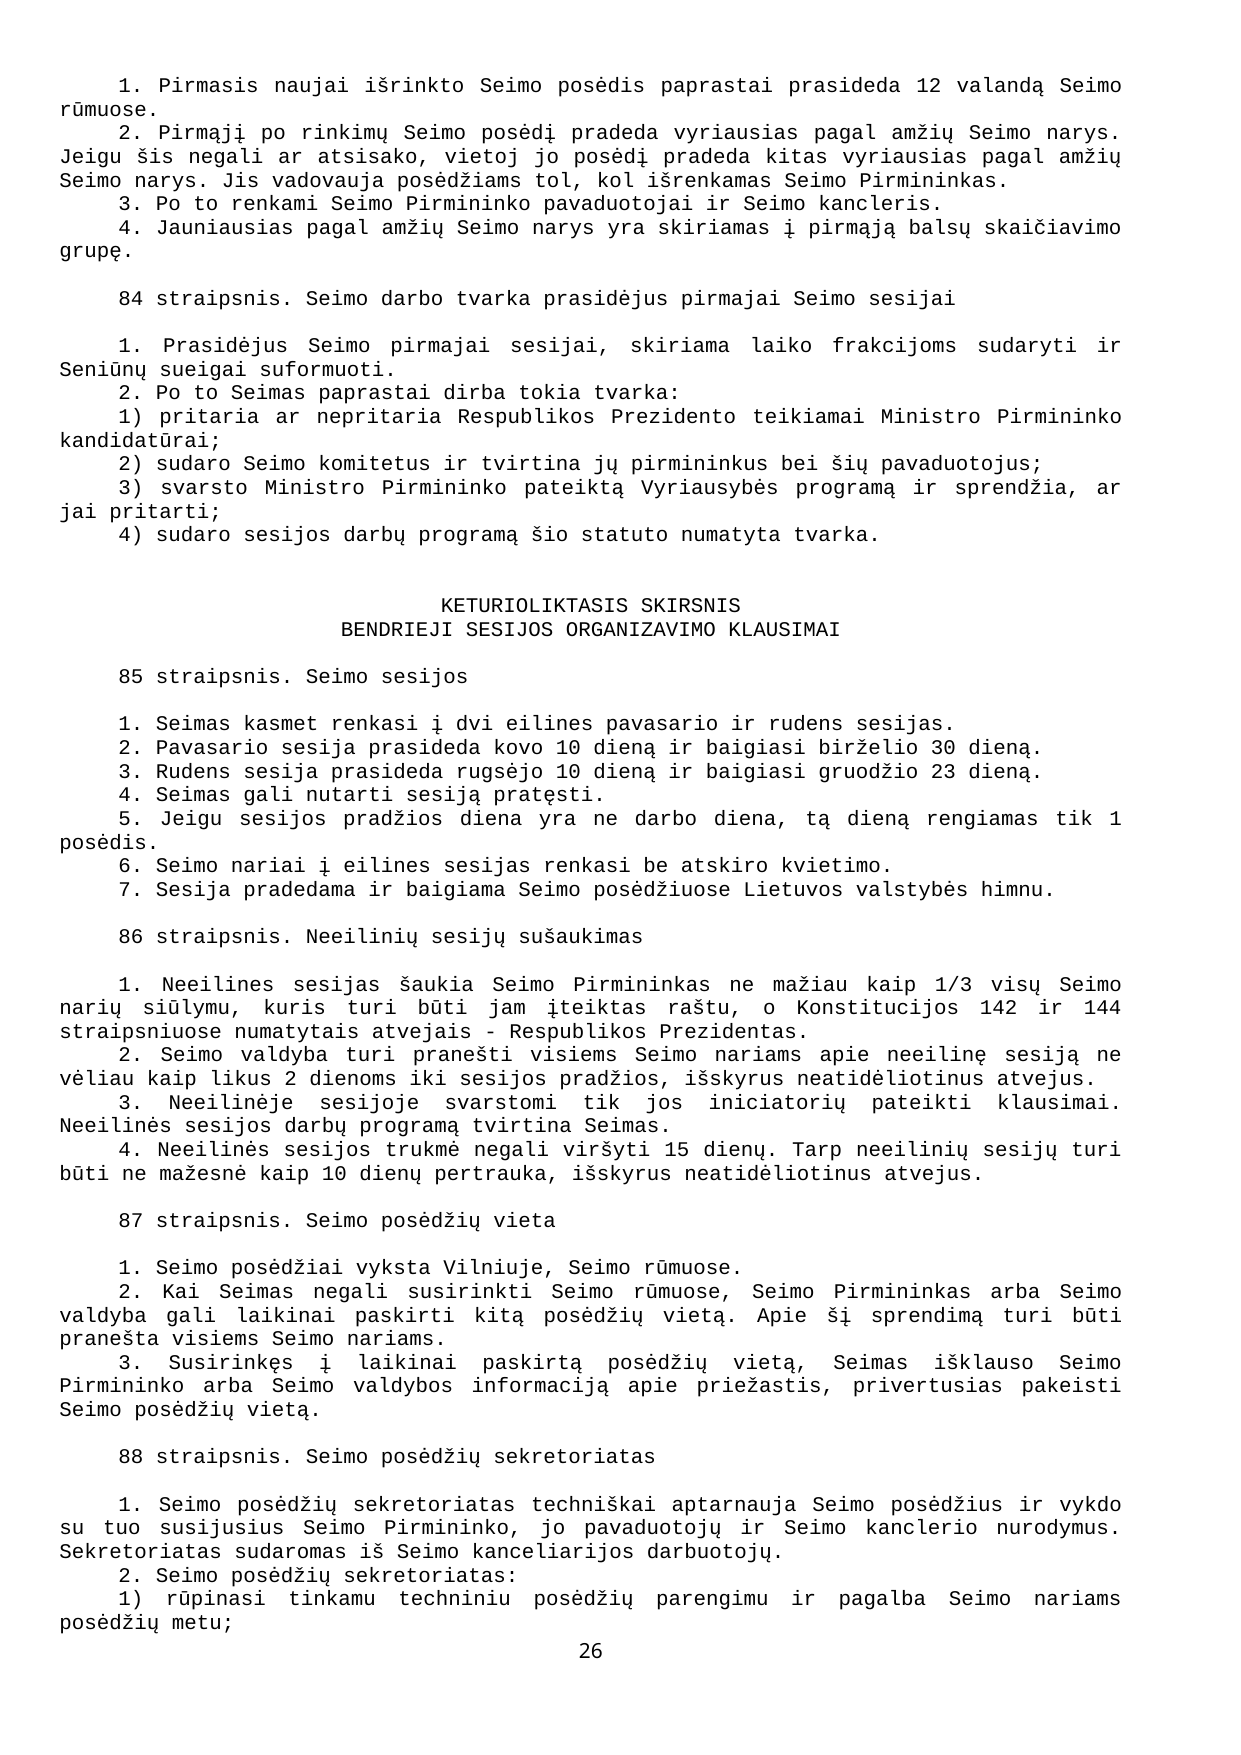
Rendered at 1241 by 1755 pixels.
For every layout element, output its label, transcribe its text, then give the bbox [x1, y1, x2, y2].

text 4. Neeilinės sesijos trukmė negali viršyti 15 dienų. Tarp neeilinių sesijų turi būti ne mažesnė kaip 10 dienų pertrauka, išskyrus neatidėliotinus atvejus. [59, 1139, 1122, 1186]
text 7. Sesija pradedama ir baigiama Seimo posėdžiuose Lietuvos valstybės himnu. [59, 879, 1122, 903]
text 5. Jeigu sesijos pradžios diena yra ne darbo diena, tą dieną rengiamas tik 1 posėdis. [59, 808, 1122, 855]
text 2) sudaro Seimo komitetus ir tvirtina jų pirmininkus bei šių pavaduotojus; [59, 453, 1122, 477]
text 1. Seimo posėdžiai vyksta Vilniuje, Seimo rūmuose. [59, 1257, 1122, 1281]
text 1. Neeilines sesijas šaukia Seimo Pirmininkas ne mažiau kaip 1/3 visų Seimo narių siūlymu, kuris turi būti jam įteiktas raštu, o Konstitucijos 142 ir 144 straipsniuose numatytais atvejais - Respublikos Prezidentas. [59, 973, 1122, 1044]
text 3) svarsto Ministro Pirmininko pateiktą Vyriausybės programą ir sprendžia, ar jai pritarti; [59, 477, 1122, 524]
text 2. Seimo posėdžių sekretoriatas: [59, 1565, 1122, 1588]
text 4) sudaro sesijos darbų programą šio statuto numatyta tvarka. [59, 524, 1122, 548]
text 1) rūpinasi tinkamu techniniu posėdžių parengimu ir pagalba Seimo nariams posėdžių metu; [59, 1588, 1122, 1636]
text 1. Prasidėjus Seimo pirmajai sesijai, skiriama laiko frakcijoms sudaryti ir Seniūnų sueigai suformuoti. [59, 335, 1122, 382]
text 1. Seimo posėdžių sekretoriatas techniškai aptarnauja Seimo posėdžius ir vykdo su tuo susijusius Seimo Pirmininko, jo pavaduotojų ir Seimo kanclerio nurodymus. Sekretoriatas sudaromas iš Seimo kanceliarijos darbuotojų. [59, 1494, 1122, 1565]
text 87 straipsnis. Seimo posėdžių vieta [59, 1210, 1122, 1234]
text 4. Seimas gali nutarti sesiją pratęsti. [59, 784, 1122, 808]
text 3. Po to renkami Seimo Pirmininko pavaduotojai ir Seimo kancleris. [59, 193, 1122, 217]
text 88 straipsnis. Seimo posėdžių sekretoriatas [59, 1446, 1122, 1470]
text 4. Jauniausias pagal amžių Seimo narys yra skiriamas į pirmąją balsų skaičiavimo grupę. [59, 217, 1122, 264]
text BENDRIEJI SESIJOS ORGANIZAVIMO KLAUSIMAI [59, 619, 1122, 642]
text KETURIOLIKTASIS SKIRSNIS [59, 595, 1122, 619]
text 84 straipsnis. Seimo darbo tvarka prasidėjus pirmajai Seimo sesijai [59, 288, 1122, 311]
text 2. Seimo valdyba turi pranešti visiems Seimo nariams apie neeilinę sesiją ne vėliau kaip likus 2 dienoms iki sesijos pradžios, išskyrus neatidėliotinus atvejus. [59, 1044, 1122, 1092]
text 1. Seimas kasmet renkasi į dvi eilines pavasario ir rudens sesijas. [59, 713, 1122, 737]
text 2. Kai Seimas negali susirinkti Seimo rūmuose, Seimo Pirmininkas arba Seimo valdyba gali laikinai paskirti kitą posėdžių vietą. Apie šį sprendimą turi būti pranešta visiems Seimo nariams. [59, 1281, 1122, 1352]
text 3. Neeilinėje sesijoje svarstomi tik jos iniciatorių pateikti klausimai. Neeilinės sesijos darbų programą tvirtina Seimas. [59, 1092, 1122, 1139]
text 3. Rudens sesija prasideda rugsėjo 10 dieną ir baigiasi gruodžio 23 dieną. [59, 761, 1122, 784]
text 2. Pavasario sesija prasideda kovo 10 dieną ir baigiasi birželio 30 dieną. [59, 737, 1122, 761]
text 85 straipsnis. Seimo sesijos [59, 666, 1122, 690]
text 1) pritaria ar nepritaria Respublikos Prezidento teikiamai Ministro Pirmininko kandidatūrai; [59, 406, 1122, 453]
text 2. Pirmąjį po rinkimų Seimo posėdį pradeda vyriausias pagal amžių Seimo narys. Jeigu šis negali ar atsisako, vietoj jo posėdį pradeda kitas vyriausias pagal amžių Seimo narys. Jis vadovauja posėdžiams tol, kol išrenkamas Seimo Pirmininkas. [59, 122, 1122, 193]
text 6. Seimo nariai į eilines sesijas renkasi be atskiro kvietimo. [59, 855, 1122, 879]
text 2. Po to Seimas paprastai dirba tokia tvarka: [59, 382, 1122, 406]
text 1. Pirmasis naujai išrinkto Seimo posėdis paprastai prasideda 12 valandą Seimo rūmuose. [59, 75, 1122, 122]
text 3. Susirinkęs į laikinai paskirtą posėdžių vietą, Seimas išklauso Seimo Pirmininko arba Seimo valdybos informaciją apie priežastis, privertusias pakeisti Seimo posėdžių vietą. [59, 1352, 1122, 1423]
text 86 straipsnis. Neeilinių sesijų sušaukimas [59, 926, 1122, 950]
